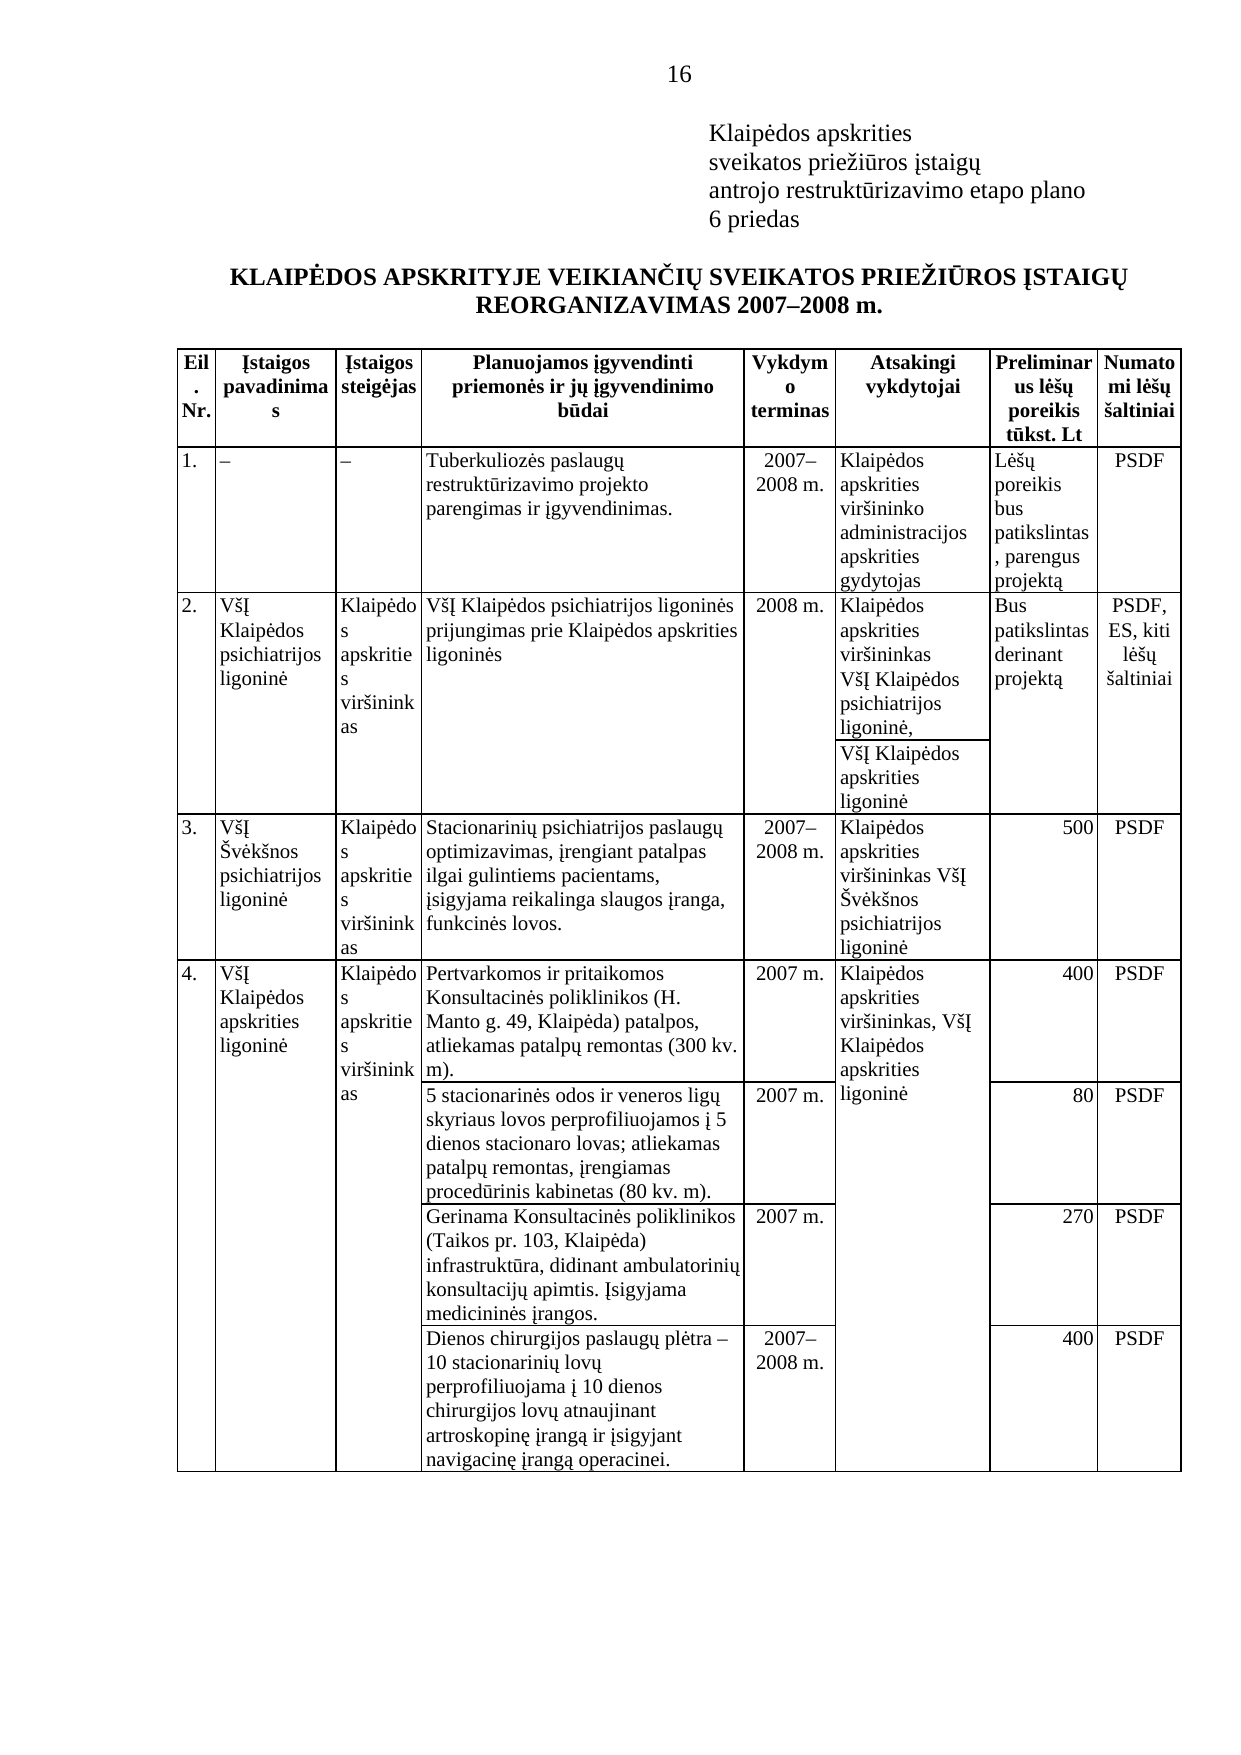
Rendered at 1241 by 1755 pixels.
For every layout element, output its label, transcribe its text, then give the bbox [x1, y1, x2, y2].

table_header Numatomi lėšų šaltiniai [1098, 350, 1180, 446]
table_cell 2008 m. [745, 593, 835, 813]
table_cell Klaipėdos apskrities viršininkas, VšĮ Klaipėdos apskrities ligoninė [836, 961, 989, 1471]
table_cell 400 [991, 961, 1097, 1081]
table_cell 5 stacionarinės odos ir veneros ligų skyriaus lovos perprofiliuojamos į 5 dienos stacionaro lovas; atliekamas patalpų remontas, įrengiamas procedūrinis kabinetas (80 kv. m). [422, 1083, 743, 1203]
table_cell PSDF [1098, 961, 1180, 1081]
table_cell Klaipėdos apskrities viršininkas [337, 815, 421, 959]
table_cell 1. [178, 448, 215, 592]
table_cell 2007–2008 m. [745, 1326, 835, 1471]
table_header Preliminarus lėšų poreikis tūkst. Lt [991, 350, 1097, 446]
table_cell Lėšų poreikis bus patikslintas, parengus projektą [991, 448, 1097, 592]
table_cell 2007 m. [745, 961, 835, 1081]
table_cell Klaipėdos apskrities viršininkas [836, 593, 989, 666]
text Klaipėdos apskrities [709, 118, 1181, 147]
table_cell – [216, 448, 335, 592]
table_cell 3. [178, 815, 215, 959]
table_header Įstaigos steigėjas [337, 350, 421, 446]
table_cell VšĮ Klaipėdos psichiatrijos ligoninė [216, 593, 335, 813]
table_cell – [337, 448, 421, 592]
table_cell 400 [991, 1326, 1097, 1471]
table_cell Tuberkuliozės paslaugų restruktūrizavimo projekto parengimas ir įgyvendinimas. [422, 448, 743, 592]
table_cell PSDF [1098, 1083, 1180, 1203]
table_cell Klaipėdos apskrities viršininkas [337, 961, 421, 1471]
table_cell 2. [178, 593, 215, 813]
table_cell 2007–2008 m. [745, 448, 835, 592]
table_header Vykdymo terminas [745, 350, 835, 446]
table_cell PSDF [1098, 815, 1180, 959]
table_cell Bus patikslintas derinant projektą [991, 593, 1097, 813]
table_cell PSDF, ES, kiti lėšų šaltiniai [1098, 593, 1180, 813]
table_cell PSDF [1098, 1326, 1180, 1471]
table_cell Klaipėdos apskrities viršininkas VšĮ Švėkšnos psichiatrijos ligoninė [836, 815, 989, 959]
table_cell 80 [991, 1083, 1097, 1203]
table_cell Pertvarkomos ir pritaikomos Konsultacinės poliklinikos (H. Manto g. 49, Klaipėda) patalpos, atliekamas patalpų remontas (300 kv. m). [422, 961, 743, 1081]
table_cell VšĮ Švėkšnos psichiatrijos ligoninė [216, 815, 335, 959]
table_cell VšĮ Klaipėdos psichiatrijos ligoninė, [836, 666, 989, 739]
table_header Eil. Nr. [178, 350, 215, 446]
table_cell Dienos chirurgijos paslaugų plėtra – 10 stacionarinių lovų perprofiliuojama į 10 dienos chirurgijos lovų atnaujinant artroskopinę įrangą ir įsigyjant navigacinę įrangą operacinei. [422, 1326, 743, 1471]
table_cell Klaipėdos apskrities viršininkas [337, 593, 421, 813]
table_cell 2007–2008 m. [745, 815, 835, 959]
table_header Įstaigos pavadinimas [216, 350, 335, 446]
table_cell Gerinama Konsultacinės poliklinikos (Taikos pr. 103, Klaipėda) infrastruktūra, didinant ambulatorinių konsultacijų apimtis. Įsigyjama medicininės įrangos. [422, 1205, 743, 1325]
table_cell VšĮ Klaipėdos apskrities ligoninė [216, 961, 335, 1471]
table_cell 4. [178, 961, 215, 1471]
table_cell 500 [991, 815, 1097, 959]
table_cell VšĮ Klaipėdos apskrities ligoninė [836, 741, 989, 813]
text antrojo restruktūrizavimo etapo plano [177, 176, 1181, 204]
table_header Planuojamos įgyvendinti priemonės ir jų įgyvendinimo būdai [422, 350, 743, 446]
table_cell Stacionarinių psichiatrijos paslaugų optimizavimas, įrengiant patalpas ilgai gulintiems pacientams, įsigyjama reikalinga slaugos įranga, funkcinės lovos. [422, 815, 743, 959]
table_cell PSDF [1098, 1205, 1180, 1325]
table_header Atsakingi vykdytojai [836, 350, 989, 446]
table_cell 270 [991, 1205, 1097, 1325]
table_cell PSDF [1098, 448, 1180, 592]
text sveikatos priežiūros įstaigų [177, 147, 1181, 176]
text KLAIPĖDOS APSKRITYJE VEIKIANČIŲ SVEIKATOS PRIEŽIŪROS ĮSTAIGŲ REORGANIZAVIMAS 2007–2008 m. [177, 262, 1181, 319]
table_cell 2007 m. [745, 1083, 835, 1203]
text 6 priedas [177, 204, 1181, 233]
table_cell Klaipėdos apskrities viršininko administracijos apskrities gydytojas [836, 448, 989, 592]
table_cell VšĮ Klaipėdos psichiatrijos ligoninės prijungimas prie Klaipėdos apskrities ligoninės [422, 593, 743, 813]
table_cell 2007 m. [745, 1205, 835, 1325]
